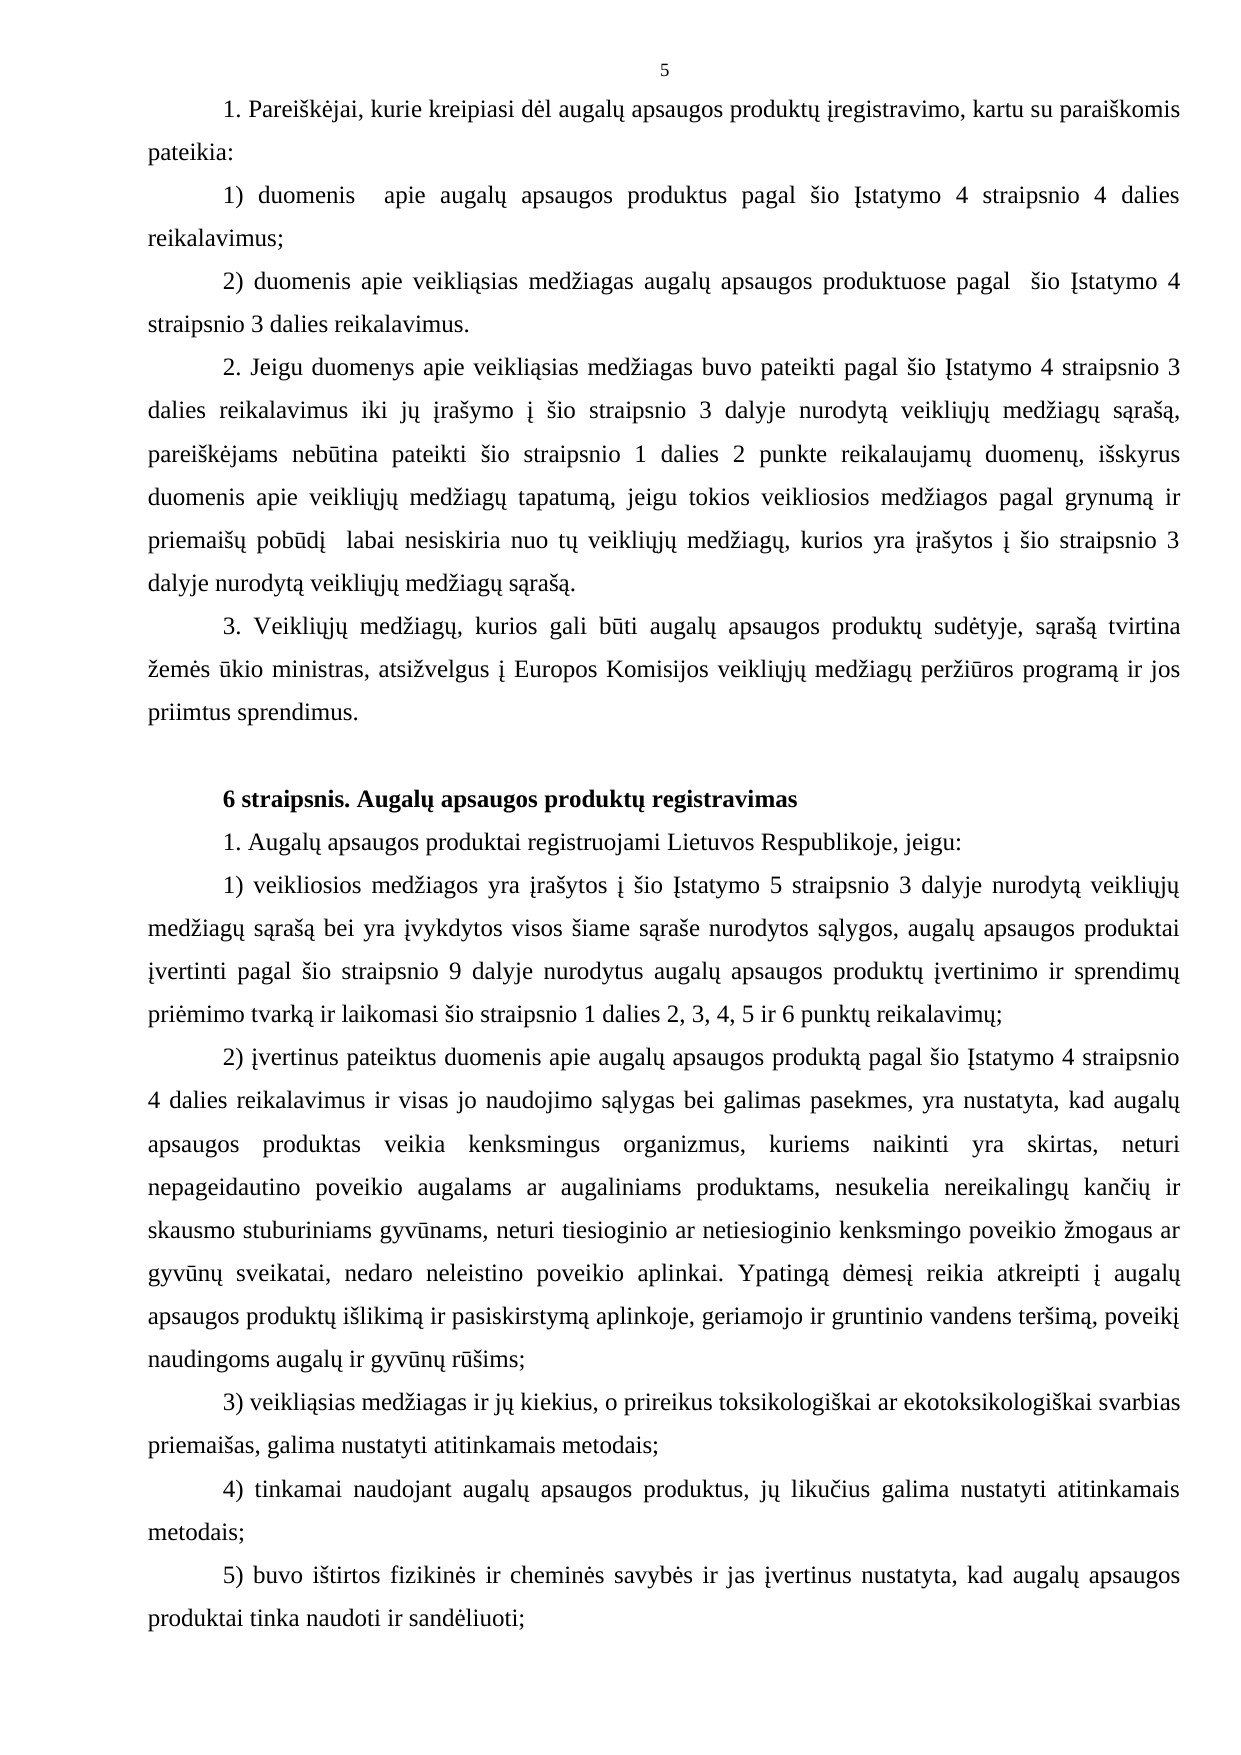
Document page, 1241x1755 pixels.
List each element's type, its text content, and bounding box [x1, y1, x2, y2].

text 1. Pareiškėjai, kurie kreipiasi dėl augalų apsaugos produktų įregistravimo, kartu su paraiškomis pateikia: [148, 94, 1181, 166]
text 1) duomenis apie augalų apsaugos produktus pagal šio Įstatymo 4 straipsnio 4 dalies reikalavimus; [148, 180, 1181, 252]
text 2) įvertinus pateiktus duomenis apie augalų apsaugos produktą pagal šio Įstatymo 4 straipsnio 4 dalies reikalavimus ir visas jo naudojimo sąlygas bei galimas pasekmes, yra nustatyta, kad augalų apsaugos produktas veikia kenksmingus organizmus, kuriems naikinti yra skirtas, neturi nepageidautino poveikio augalams ar augaliniams produktams, nesukelia nereikalingų kančių ir skausmo stuburiniams gyvūnams, neturi tiesioginio ar netiesioginio kenksmingo poveikio žmogaus ar gyvūnų sveikatai, nedaro neleistino poveikio aplinkai. Ypatingą dėmesį reikia atkreipti į augalų apsaugos produktų išlikimą ir pasiskirstymą aplinkoje, geriamojo ir gruntinio vandens teršimą, poveikį naudingoms augalų ir gyvūnų rūšims; [148, 1042, 1181, 1373]
text 5) buvo ištirtos fizikinės ir cheminės savybės ir jas įvertinus nustatyta, kad augalų apsaugos produktai tinka naudoti ir sandėliuoti; [148, 1560, 1181, 1632]
text 3) veikliąsias medžiagas ir jų kiekius, o prireikus toksikologiškai ar ekotoksikologiškai svarbias priemaišas, galima nustatyti atitinkamais metodais; [148, 1387, 1181, 1459]
text 4) tinkamai naudojant augalų apsaugos produktus, jų likučius galima nustatyti atitinkamais metodais; [148, 1474, 1181, 1546]
text 1) veikliosios medžiagos yra įrašytos į šio Įstatymo 5 straipsnio 3 dalyje nurodytą veikliųjų medžiagų sąrašą bei yra įvykdytos visos šiame sąraše nurodytos sąlygos, augalų apsaugos produktai įvertinti pagal šio straipsnio 9 dalyje nurodytus augalų apsaugos produktų įvertinimo ir sprendimų priėmimo tvarką ir laikomasi šio straipsnio 1 dalies 2, 3, 4, 5 ir 6 punktų reikalavimų; [148, 870, 1181, 1028]
text 3. Veikliųjų medžiagų, kurios gali būti augalų apsaugos produktų sudėtyje, sąrašą tvirtina žemės ūkio ministras, atsižvelgus į Europos Komisijos veikliųjų medžiagų peržiūros programą ir jos priimtus sprendimus. [148, 611, 1181, 726]
text 2. Jeigu duomenys apie veikliąsias medžiagas buvo pateikti pagal šio Įstatymo 4 straipsnio 3 dalies reikalavimus iki jų įrašymo į šio straipsnio 3 dalyje nurodytą veikliųjų medžiagų sąrašą, pareiškėjams nebūtina pateikti šio straipsnio 1 dalies 2 punkte reikalaujamų duomenų, išskyrus duomenis apie veikliųjų medžiagų tapatumą, jeigu tokios veikliosios medžiagos pagal grynumą ir priemaišų pobūdį labai nesiskiria nuo tų veikliųjų medžiagų, kurios yra įrašytos į šio straipsnio 3 dalyje nurodytą veikliųjų medžiagų sąrašą. [148, 352, 1181, 597]
text 1. Augalų apsaugos produktai registruojami Lietuvos Respublikoje, jeigu: [223, 827, 1181, 856]
text 2) duomenis apie veikliąsias medžiagas augalų apsaugos produktuose pagal šio Įstatymo 4 straipsnio 3 dalies reikalavimus. [148, 266, 1181, 338]
text 6 straipsnis. Augalų apsaugos produktų registravimas [223, 784, 1181, 812]
